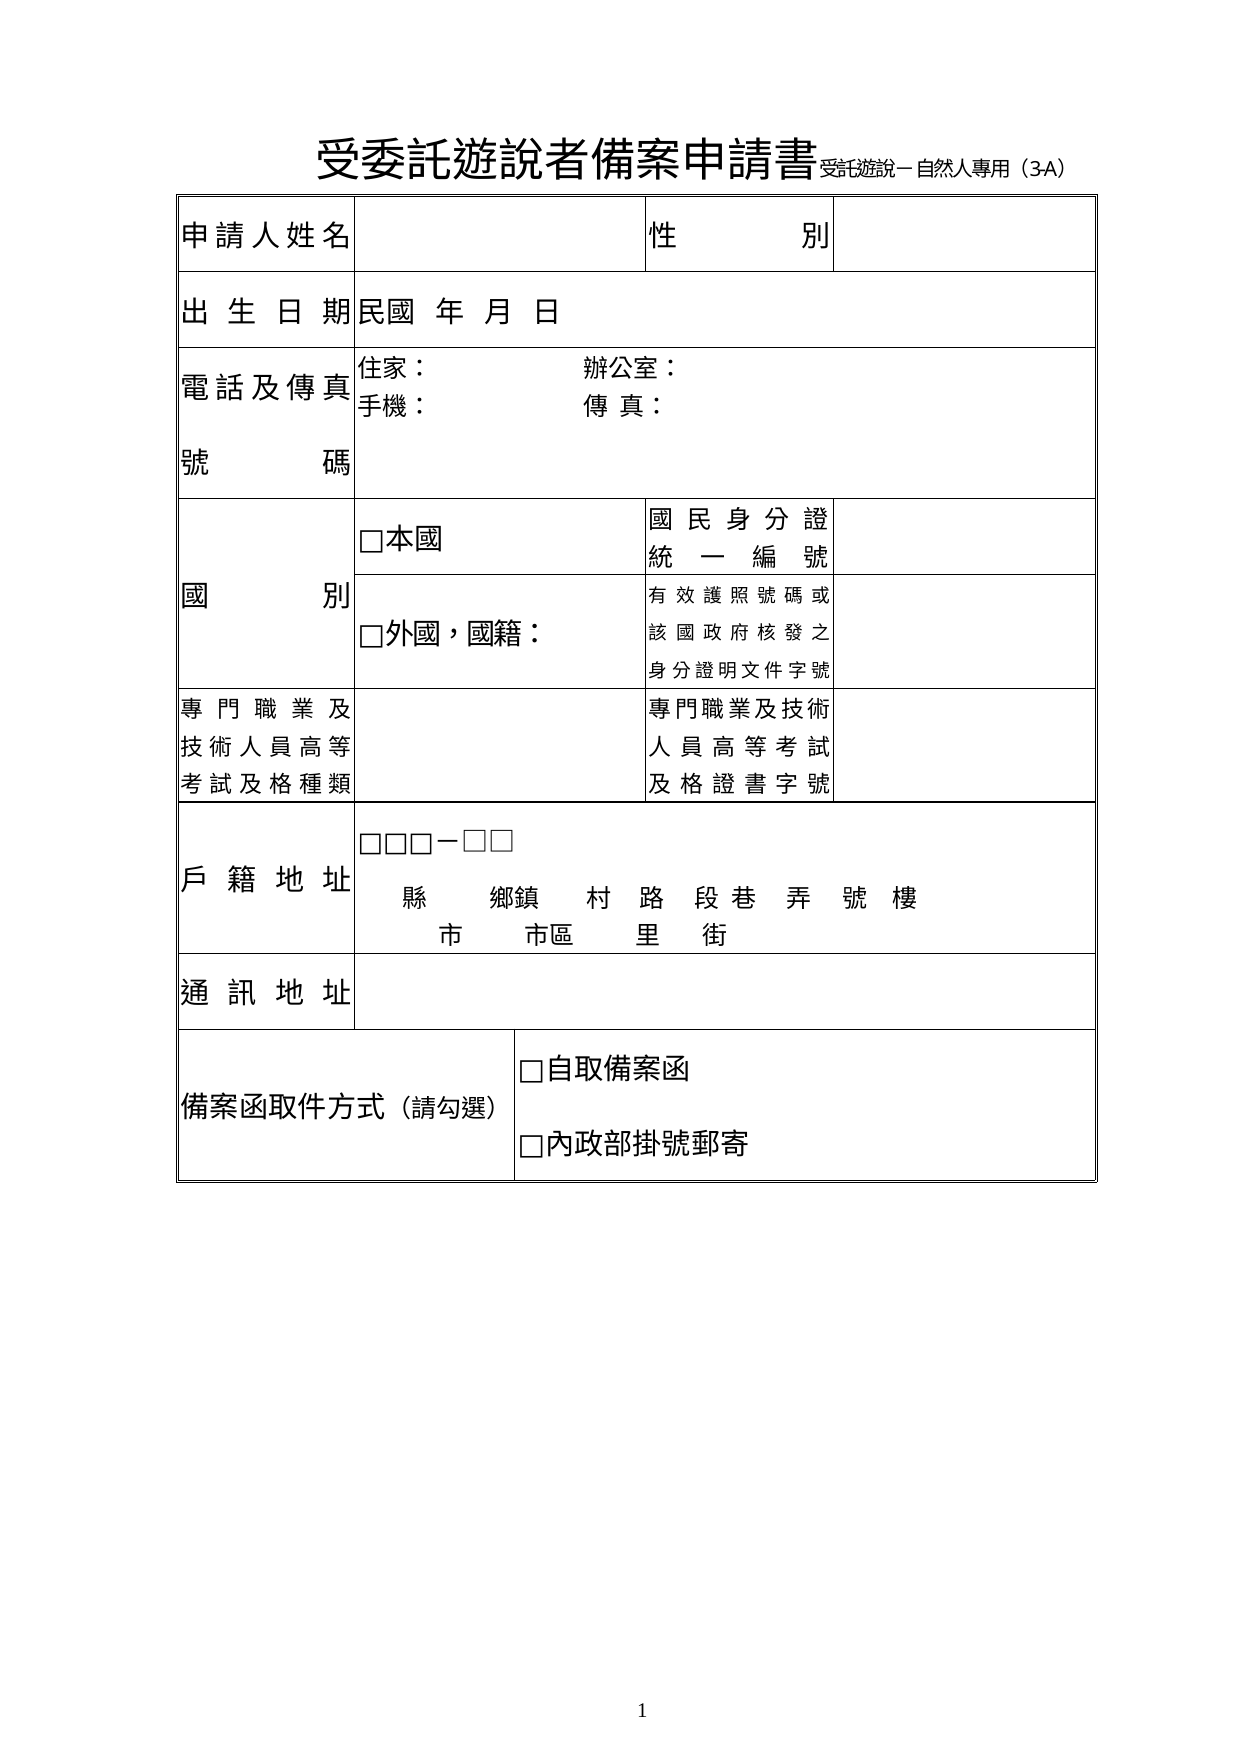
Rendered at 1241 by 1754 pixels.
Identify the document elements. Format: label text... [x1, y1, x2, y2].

table_cell 通訊地址 [179, 954, 354, 1028]
table_cell 國別 [179, 499, 354, 688]
table_cell 戶籍地址 [179, 803, 354, 952]
table_cell [834, 689, 1095, 801]
table_cell □自取備案函 □內政部掛號郵寄 [515, 1030, 1095, 1179]
table_cell 住家： 辦公室： 手機： 傳 真： [355, 348, 1095, 498]
table_cell □□□－□□ 縣 鄉鎮 村 路 段 巷 弄 號 樓 市 市區 里 街 [355, 803, 1095, 952]
table_cell 國民身分證 統一編號 [646, 499, 833, 574]
table_cell [834, 575, 1095, 688]
table_header [834, 197, 1095, 271]
table_cell 民國 年 月 日 [355, 272, 1095, 347]
table_cell 專門職業及 技術人員高等 考試及格種類 [179, 689, 354, 801]
table_cell □本國 [355, 499, 645, 574]
table_cell 電話及傳真 號碼 [179, 348, 354, 498]
table_cell [834, 499, 1095, 574]
table_cell 有效護照號碼或 該國政府核發之 身分證明文件字號 [646, 575, 833, 688]
table_cell 出生日期 [179, 272, 354, 347]
table_cell [355, 954, 1095, 1028]
text 受委託遊說者備案申請書受託遊說－自然人專用（3-A） [177, 119, 1107, 194]
table_header 申請人姓名 [179, 197, 354, 271]
table_header 性別 [646, 197, 833, 271]
table_cell 備案函取件方式（請勾選） [179, 1030, 514, 1179]
table_cell □外國，國籍： [355, 575, 645, 688]
table_cell 專門職業及技術人員高等考試 及格證書字號 [646, 689, 833, 801]
table_cell [355, 689, 645, 801]
table_header [355, 197, 645, 271]
